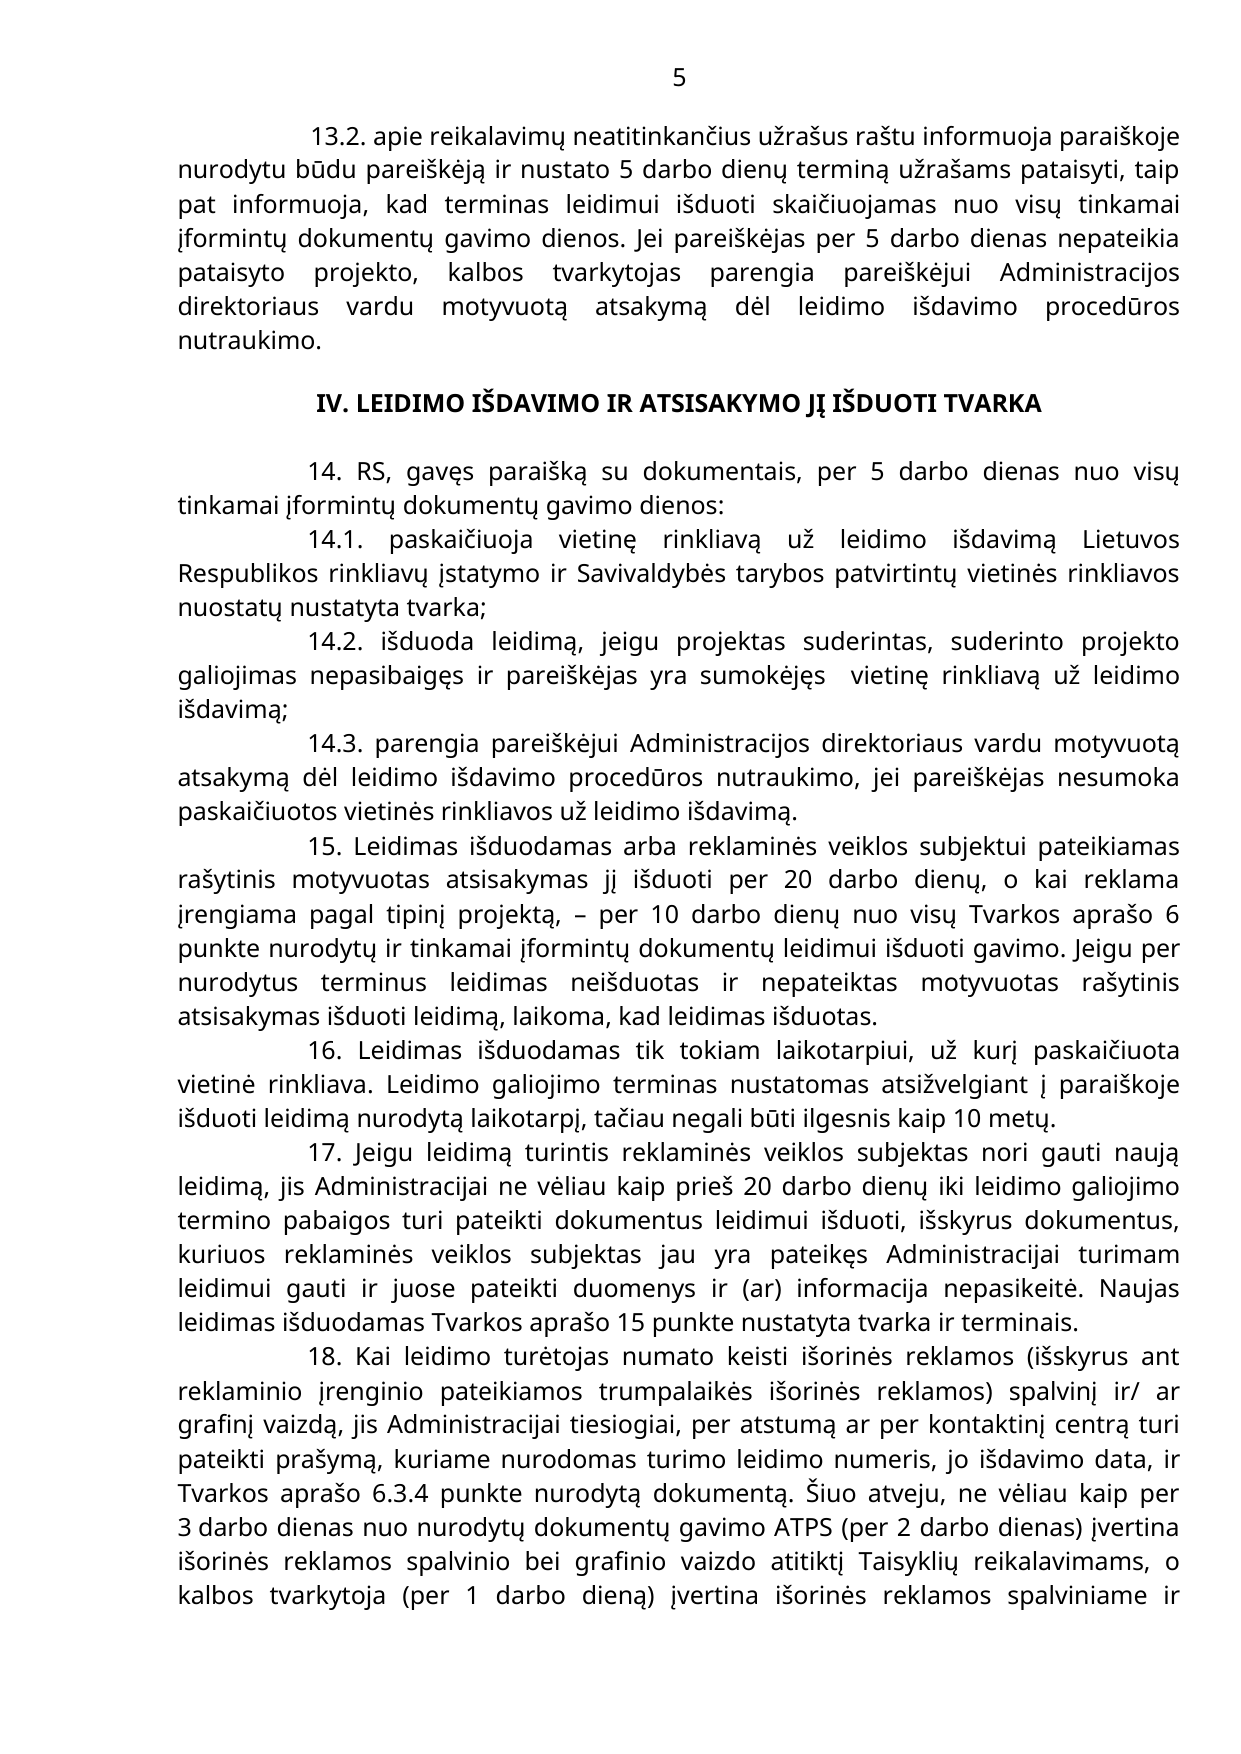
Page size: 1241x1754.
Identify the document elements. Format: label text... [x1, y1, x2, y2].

text 15. Leidimas išduodamas arba reklaminės veiklos subjektui pateikiamas rašytinis motyvuotas atsisakymas jį išduoti per 20 darbo dienų, o kai reklama įrengiama pagal tipinį projektą, – per 10 darbo dienų nuo visų Tvarkos aprašo 6 punkte nurodytų ir tinkamai įformintų dokumentų leidimui išduoti gavimo. Jeigu per nurodytus terminus leidimas neišduotas ir nepateiktas motyvuotas rašytinis atsisakymas išduoti leidimą, laikoma, kad leidimas išduotas. [177, 828, 1181, 1032]
text 14.3. parengia pareiškėjui Administracijos direktoriaus vardu motyvuotą atsakymą dėl leidimo išdavimo procedūros nutraukimo, jei pareiškėjas nesumoka paskaičiuotos vietinės rinkliavos už leidimo išdavimą. [177, 726, 1181, 828]
text 17. Jeigu leidimą turintis reklaminės veiklos subjektas nori gauti naują leidimą, jis Administracijai ne vėliau kaip prieš 20 darbo dienų iki leidimo galiojimo termino pabaigos turi pateikti dokumentus leidimui išduoti, išskyrus dokumentus, kuriuos reklaminės veiklos subjektas jau yra pateikęs Administracijai turimam leidimui gauti ir juose pateikti duomenys ir (ar) informacija nepasikeitė. Naujas leidimas išduodamas Tvarkos aprašo 15 punkte nustatyta tvarka ir terminais. [177, 1135, 1181, 1339]
text IV. LEIDIMO IŠDAVIMO IR ATSISAKYMO JĮ IŠDUOTI TVARKA [177, 385, 1181, 419]
text 14.2. išduoda leidimą, jeigu projektas suderintas, suderinto projekto galiojimas nepasibaigęs ir pareiškėjas yra sumokėjęs vietinę rinkliavą už leidimo išdavimą; [177, 624, 1181, 726]
text 14.1. paskaičiuoja vietinę rinkliavą už leidimo išdavimą Lietuvos Respublikos rinkliavų įstatymo ir Savivaldybės tarybos patvirtintų vietinės rinkliavos nuostatų nustatyta tvarka; [177, 522, 1181, 624]
text 14. RS, gavęs paraišką su dokumentais, per 5 darbo dienas nuo visų tinkamai įformintų dokumentų gavimo dienos: [177, 453, 1181, 522]
text 13.2. apie reikalavimų neatitinkančius užrašus raštu informuoja paraiškoje nurodytu būdu pareiškėją ir nustato 5 darbo dienų terminą užrašams pataisyti, taip pat informuoja, kad terminas leidimui išduoti skaičiuojamas nuo visų tinkamai įformintų dokumentų gavimo dienos. Jei pareiškėjas per 5 darbo dienas nepateikia pataisyto projekto, kalbos tvarkytojas parengia pareiškėjui Administracijos direktoriaus vardu motyvuotą atsakymą dėl leidimo išdavimo procedūros nutraukimo. [177, 118, 1181, 357]
text 16. Leidimas išduodamas tik tokiam laikotarpiui, už kurį paskaičiuota vietinė rinkliava. Leidimo galiojimo terminas nustatomas atsižvelgiant į paraiškoje išduoti leidimą nurodytą laikotarpį, tačiau negali būti ilgesnis kaip 10 metų. [177, 1032, 1181, 1135]
text 18. Kai leidimo turėtojas numato keisti išorinės reklamos (išskyrus ant reklaminio įrenginio pateikiamos trumpalaikės išorinės reklamos) spalvinį ir/ ar grafinį vaizdą, jis Administracijai tiesiogiai, per atstumą ar per kontaktinį centrą turi pateikti prašymą, kuriame nurodomas turimo leidimo numeris, jo išdavimo data, ir Tvarkos aprašo 6.3.4 punkte nurodytą dokumentą. Šiuo atveju, ne vėliau kaip per 3 darbo dienas nuo nurodytų dokumentų gavimo ATPS (per 2 darbo dienas) įvertina išorinės reklamos spalvinio bei grafinio vaizdo atitiktį Taisyklių reikalavimams, o kalbos tvarkytoja (per 1 darbo dieną) įvertina išorinės reklamos spalviniame ir [177, 1339, 1181, 1612]
